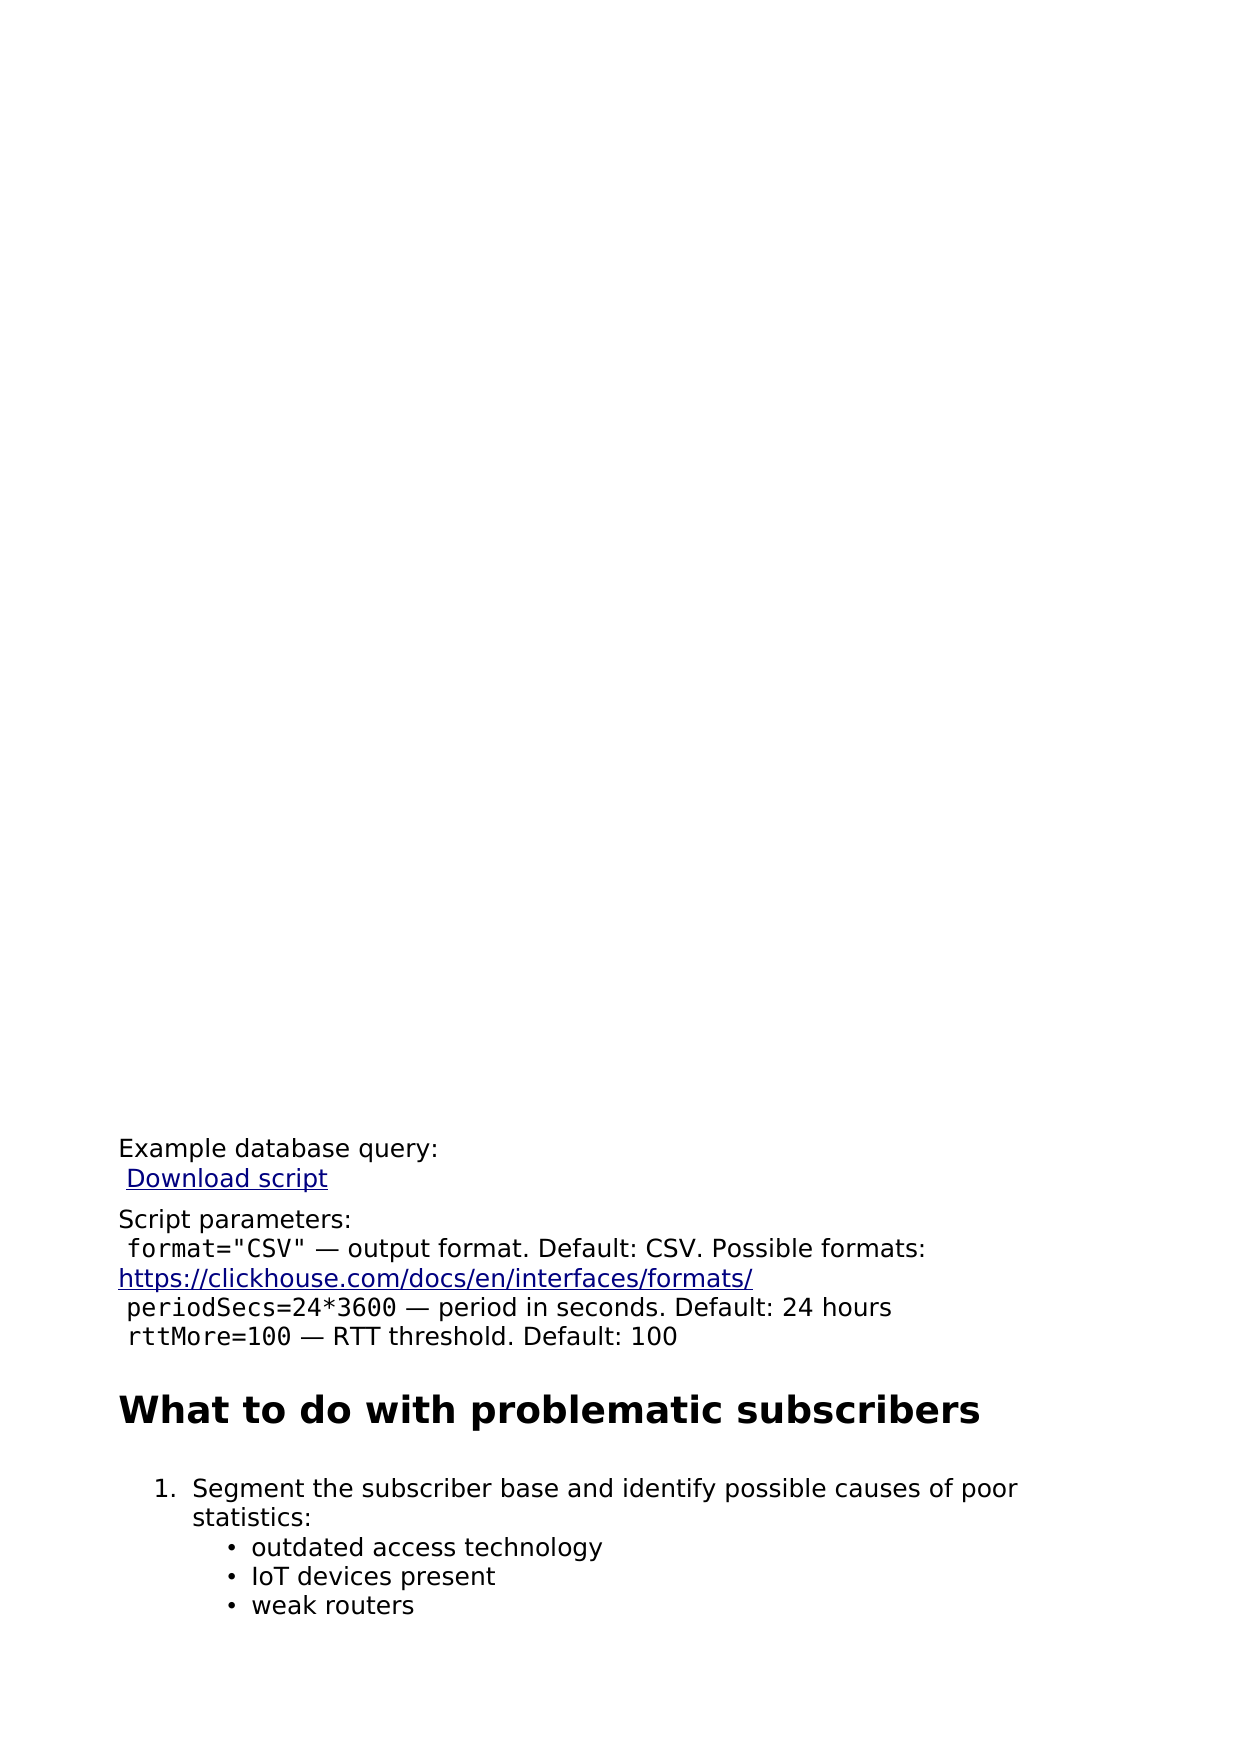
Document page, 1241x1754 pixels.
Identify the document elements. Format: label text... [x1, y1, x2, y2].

list IoT devices present [236, 1562, 1122, 1591]
subtitle What to do with problematic subscribers [118, 1389, 1122, 1432]
list outdated access technology [236, 1533, 1122, 1562]
text Script parameters: format="CSV" — output format. Default: CSV. Possible formats: https://clickhouse.com/docs/en/interfaces/formats/ periodSecs=24*3600 — period in seconds. Default: 24 hours rttMore=100 — RTT threshold. Default: 100 [118, 1205, 1122, 1351]
list Segment the subscriber base and identify possible causes of poor statistics: [177, 1474, 1122, 1533]
text Example database query: Download script [118, 1134, 1122, 1193]
list weak routers [236, 1591, 1122, 1620]
